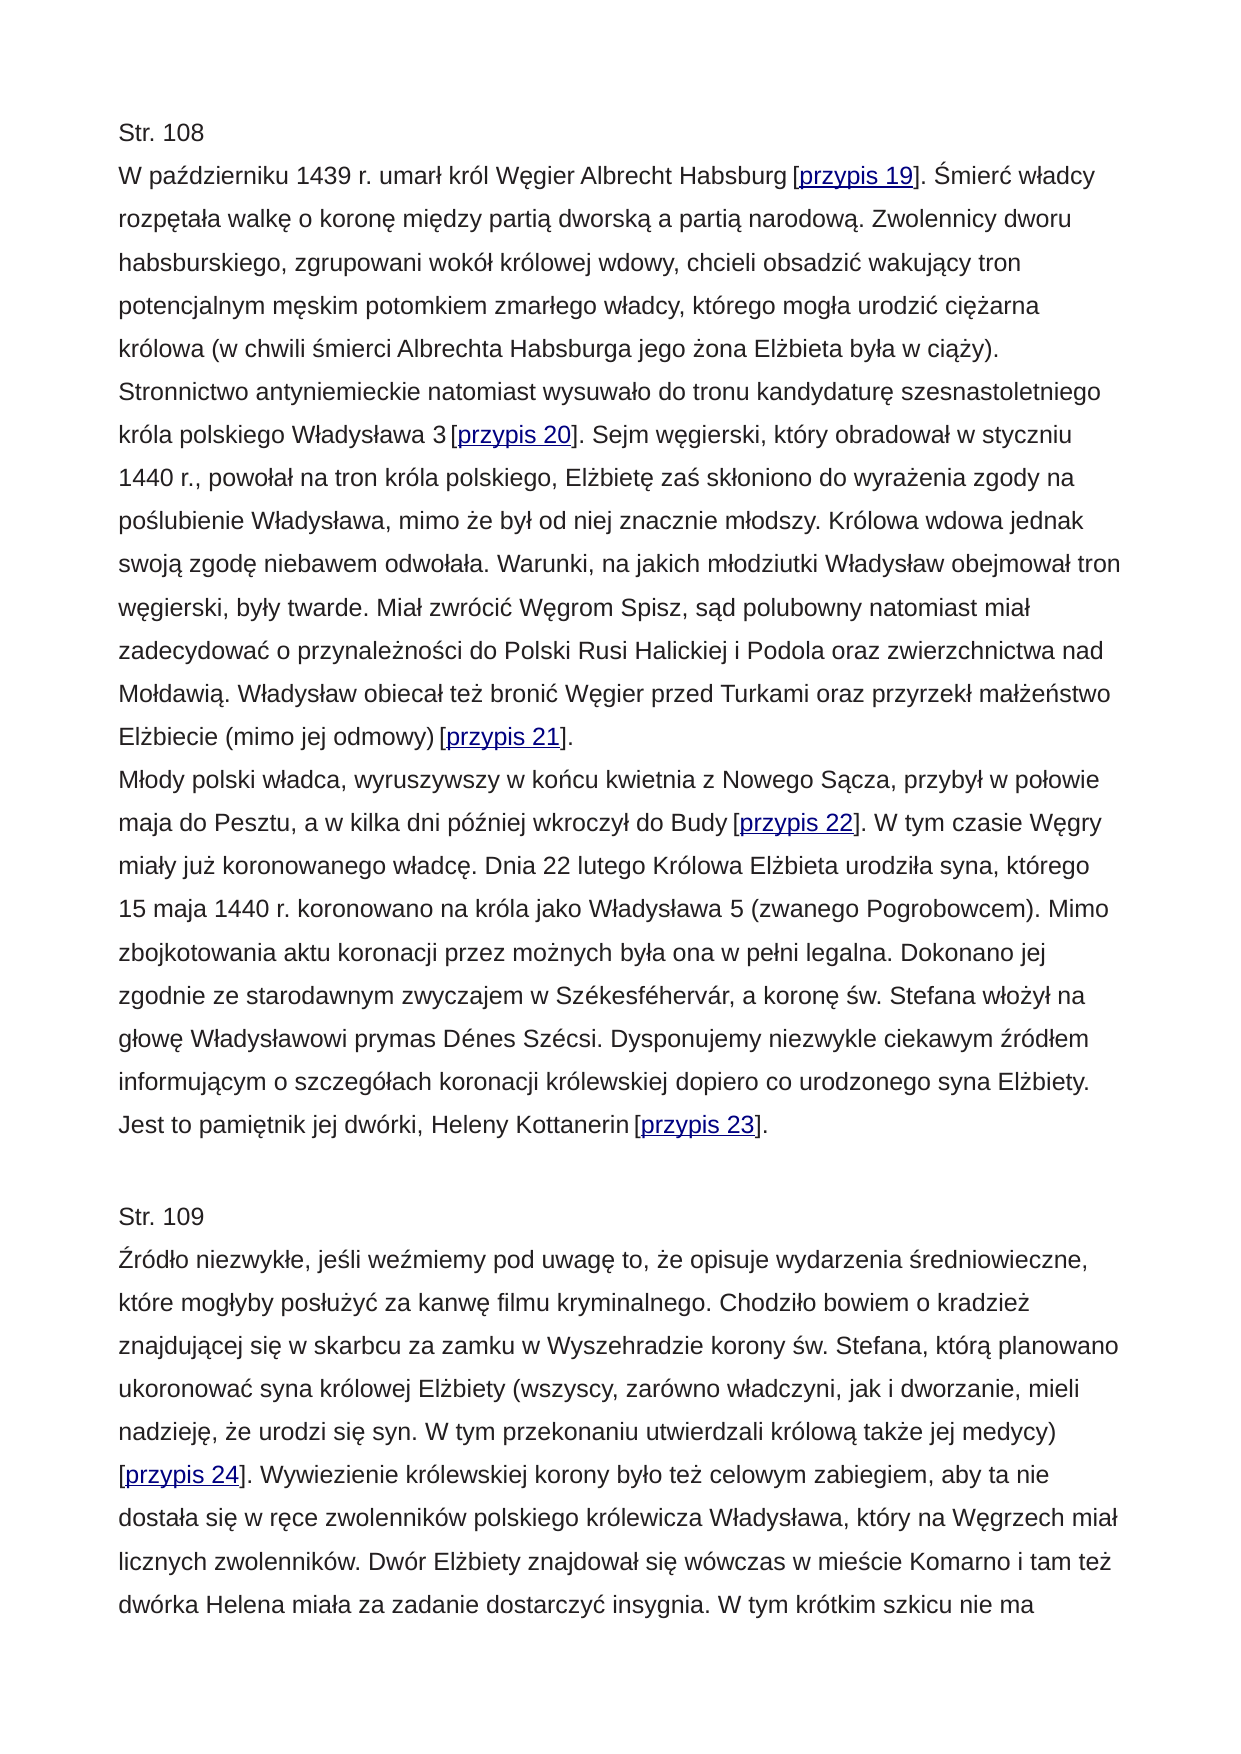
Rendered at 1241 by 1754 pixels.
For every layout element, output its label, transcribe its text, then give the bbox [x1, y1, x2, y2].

text Źródło niezwykłe, jeśli weźmiemy pod uwagę to, że opisuje wydarzenia średniowieczne, które mogłyby posłużyć za kanwę filmu kryminalnego. Chodziło bowiem o kradzież znajdującej się w skarbcu za zamku w Wyszehradzie korony św. Stefana, którą planowano ukoronować syna królowej Elżbiety (wszyscy, zarówno władczyni, jak i dworzanie, mieli nadzieję, że urodzi się syn. W tym przekonaniu utwierdzali królową także jej medycy) [przypis 24]. Wywiezienie królewskiej korony było też celowym zabiegiem, aby ta nie dostała się w ręce zwolenników polskiego królewicza Władysława, który na Węgrzech miał licznych zwolenników. Dwór Elżbiety znajdował się wówczas w mieście Komarno i tam też dwórka Helena miała za zadanie dostarczyć insygnia. W tym krótkim szkicu nie ma [118, 1245, 1122, 1618]
text Str. 109 [118, 1202, 1122, 1230]
text Str. 108 [118, 118, 1122, 147]
text Młody polski władca, wyruszywszy w końcu kwietnia z Nowego Sącza, przybył w połowie maja do Pesztu, a w kilka dni później wkroczył do Budy [przypis 22]. W tym czasie Węgry miały już koronowanego władcę. Dnia 22 lutego Królowa Elżbieta urodziła syna, którego 15 maja 1440 r. koronowano na króla jako Władysława 5 (zwanego Pogrobowcem). Mimo zbojkotowania aktu koronacji przez możnych była ona w pełni legalna. Dokonano jej zgodnie ze starodawnym zwyczajem w Székesféhervár, a koronę św. Stefana włożył na głowę Władysławowi prymas Dénes Szécsi. Dysponujemy niezwykle ciekawym źródłem informującym o szczegółach koronacji królewskiej dopiero co urodzonego syna Elżbiety. Jest to pamiętnik jej dwórki, Heleny Kottanerin [przypis 23]. [118, 765, 1122, 1139]
text W październiku 1439 r. umarł król Węgier Albrecht Habsburg [przypis 19]. Śmierć władcy rozpętała walkę o koronę między partią dworską a partią narodową. Zwolennicy dworu habsburskiego, zgrupowani wokół królowej wdowy, chcieli obsadzić wakujący tron potencjalnym męskim potomkiem zmarłego władcy, którego mogła urodzić ciężarna królowa (w chwili śmierci Albrechta Habsburga jego żona Elżbieta była w ciąży). Stronnictwo antyniemieckie natomiast wysuwało do tronu kandydaturę szesnastoletniego króla polskiego Władysława 3 [przypis 20]. Sejm węgierski, który obradował w styczniu 1440 r., powołał na tron króla polskiego, Elżbietę zaś skłoniono do wyrażenia zgody na poślubienie Władysława, mimo że był od niej znacznie młodszy. Królowa wdowa jednak swoją zgodę niebawem odwołała. Warunki, na jakich młodziutki Władysław obejmował tron węgierski, były twarde. Miał zwrócić Węgrom Spisz, sąd polubowny natomiast miał zadecydować o przynależności do Polski Rusi Halickiej i Podola oraz zwierzchnictwa nad Mołdawią. Władysław obiecał też bronić Węgier przed Turkami oraz przyrzekł małżeństwo Elżbiecie (mimo jej odmowy) [przypis 21]. [118, 161, 1122, 751]
